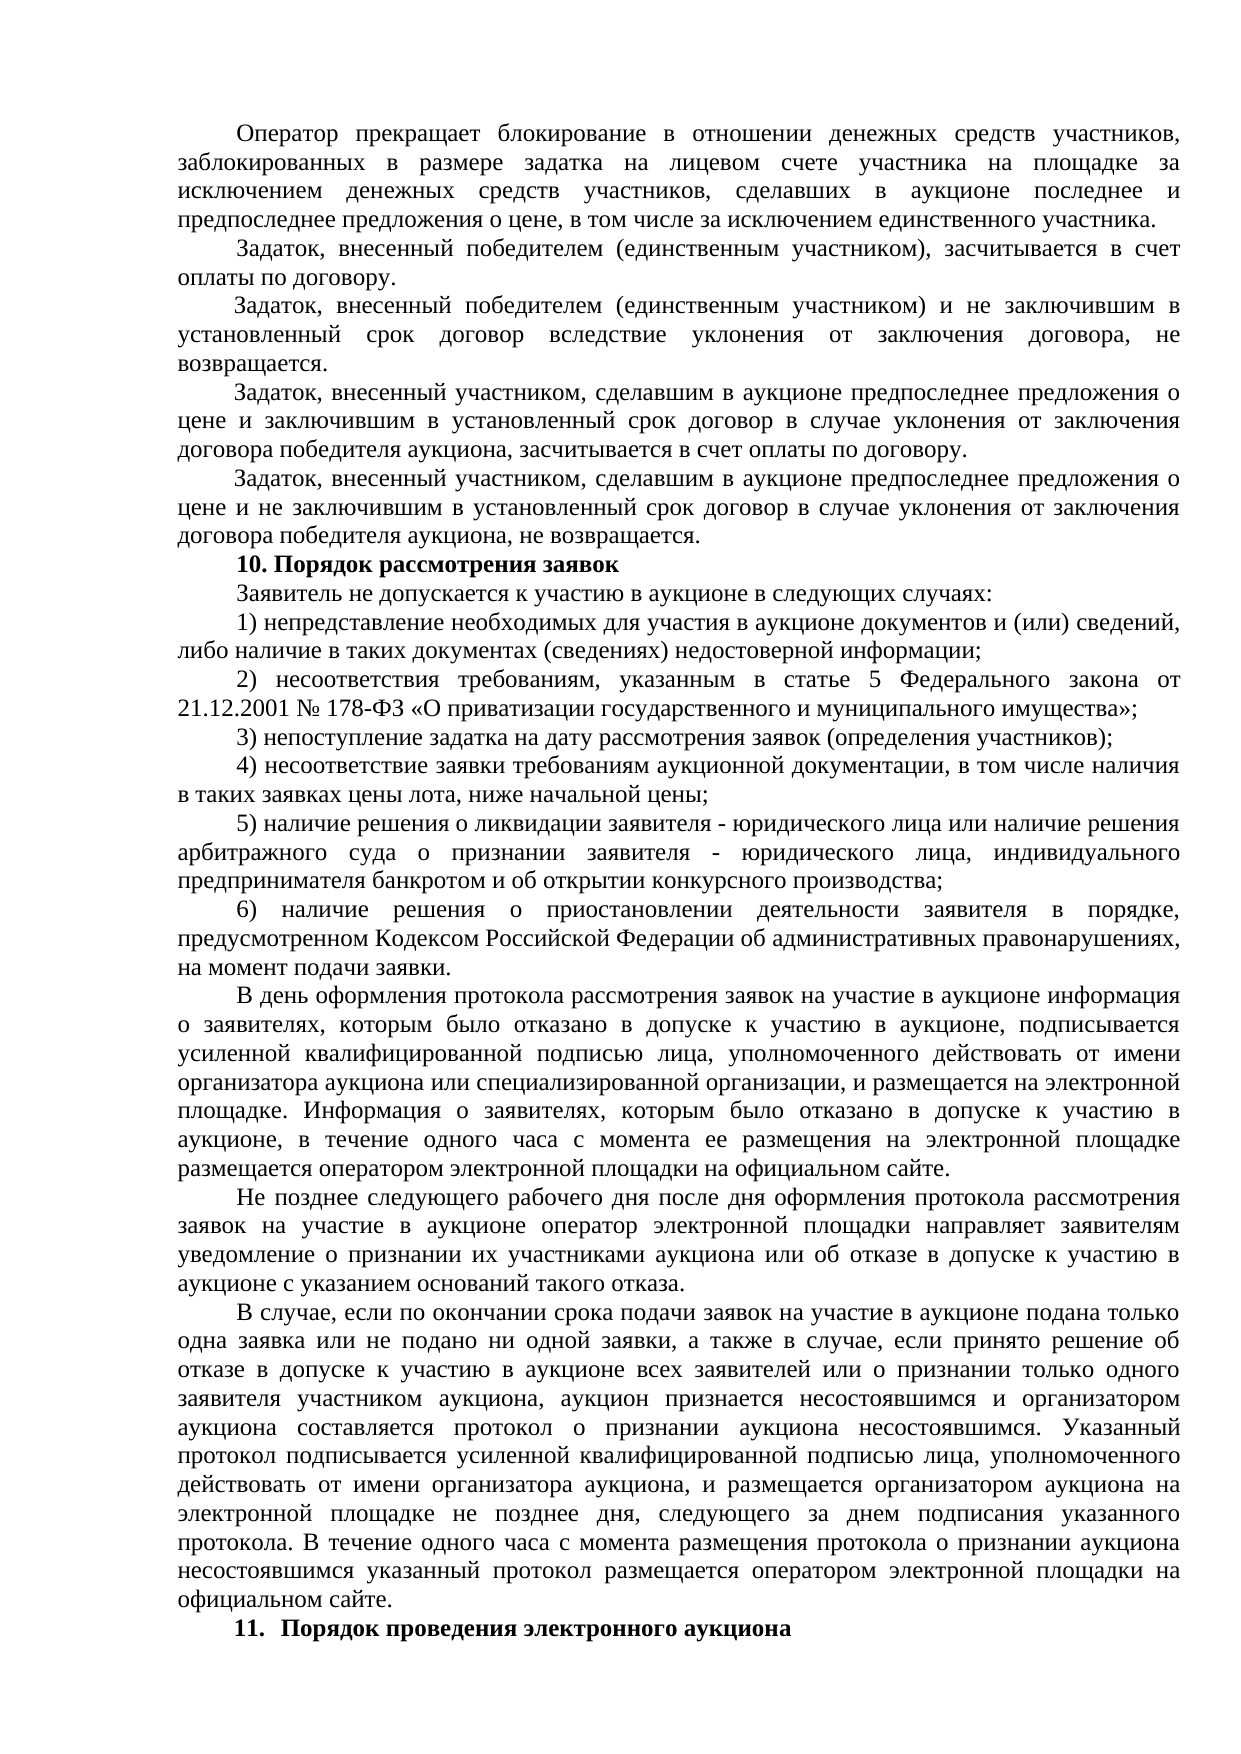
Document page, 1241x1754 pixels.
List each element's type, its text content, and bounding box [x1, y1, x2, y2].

text 10. Порядок рассмотрения заявок [177, 549, 1181, 578]
text Не позднее следующего рабочего дня после дня оформления протокола рассмотрения заявок на участие в аукционе оператор электронной площадки направляет заявителям уведомление о признании их участниками аукциона или об отказе в допуске к участию в аукционе с указанием оснований такого отказа. [177, 1182, 1181, 1297]
text Заявитель не допускается к участию в аукционе в следующих случаях: [177, 578, 1181, 607]
text Задаток, внесенный победителем (единственным участником), засчитывается в счет оплаты по договору. [177, 233, 1181, 291]
text В день оформления протокола рассмотрения заявок на участие в аукционе информация о заявителях, которым было отказано в допуске к участию в аукционе, подписывается усиленной квалифицированной подписью лица, уполномоченного действовать от имени организатора аукциона или специализированной организации, и размещается на электронной площадке. Информация о заявителях, которым было отказано в допуске к участию в аукционе, в течение одного часа с момента ее размещения на электронной площадке размещается оператором электронной площадки на официальном сайте. [177, 981, 1181, 1182]
text Оператор прекращает блокирование в отношении денежных средств участников, заблокированных в размере задатка на лицевом счете участника на площадке за исключением денежных средств участников, сделавших в аукционе последнее и предпоследнее предложения о цене, в том числе за исключением единственного участника. [177, 118, 1181, 233]
text 2) несоответствия требованиям, указанным в статье 5 Федерального закона от 21.12.2001 № 178-ФЗ «О приватизации государственного и муниципального имущества»; [177, 664, 1181, 722]
text 3) непоступление задатка на дату рассмотрения заявок (определения участников); [177, 722, 1181, 751]
text Задаток, внесенный победителем (единственным участником) и не заключившим в установленный срок договор вследствие уклонения от заключения договора, не возвращается. [177, 291, 1181, 377]
text Задаток, внесенный участником, сделавшим в аукционе предпоследнее предложения о цене и не заключившим в установленный срок договор в случае уклонения от заключения договора победителя аукциона, не возвращается. [177, 463, 1181, 549]
text 1) непредставление необходимых для участия в аукционе документов и (или) сведений, либо наличие в таких документах (сведениях) недостоверной информации; [177, 607, 1181, 664]
text Задаток, внесенный участником, сделавшим в аукционе предпоследнее предложения о цене и заключившим в установленный срок договор в случае уклонения от заключения договора победителя аукциона, засчитывается в счет оплаты по договору. [177, 377, 1181, 463]
text 5) наличие решения о ликвидации заявителя - юридического лица или наличие решения арбитражного суда о признании заявителя - юридического лица, индивидуального предпринимателя банкротом и об открытии конкурсного производства; [177, 808, 1181, 894]
text 4) несоответствие заявки требованиям аукционной документации, в том числе наличия в таких заявках цены лота, ниже начальной цены; [177, 751, 1181, 808]
text 11. Порядок проведения электронного аукциона [177, 1613, 1181, 1642]
text 6) наличие решения о приостановлении деятельности заявителя в порядке, предусмотренном Кодексом Российской Федерации об административных правонарушениях, на момент подачи заявки. [177, 894, 1181, 981]
text В случае, если по окончании срока подачи заявок на участие в аукционе подана только одна заявка или не подано ни одной заявки, а также в случае, если принято решение об отказе в допуске к участию в аукционе всех заявителей или о признании только одного заявителя участником аукциона, аукцион признается несостоявшимся и организатором аукциона составляется протокол о признании аукциона несостоявшимся. Указанный протокол подписывается усиленной квалифицированной подписью лица, уполномоченного действовать от имени организатора аукциона, и размещается организатором аукциона на электронной площадке не позднее дня, следующего за днем подписания указанного протокола. В течение одного часа с момента размещения протокола о признании аукциона несостоявшимся указанный протокол размещается оператором электронной площадки на официальном сайте. [177, 1297, 1181, 1613]
